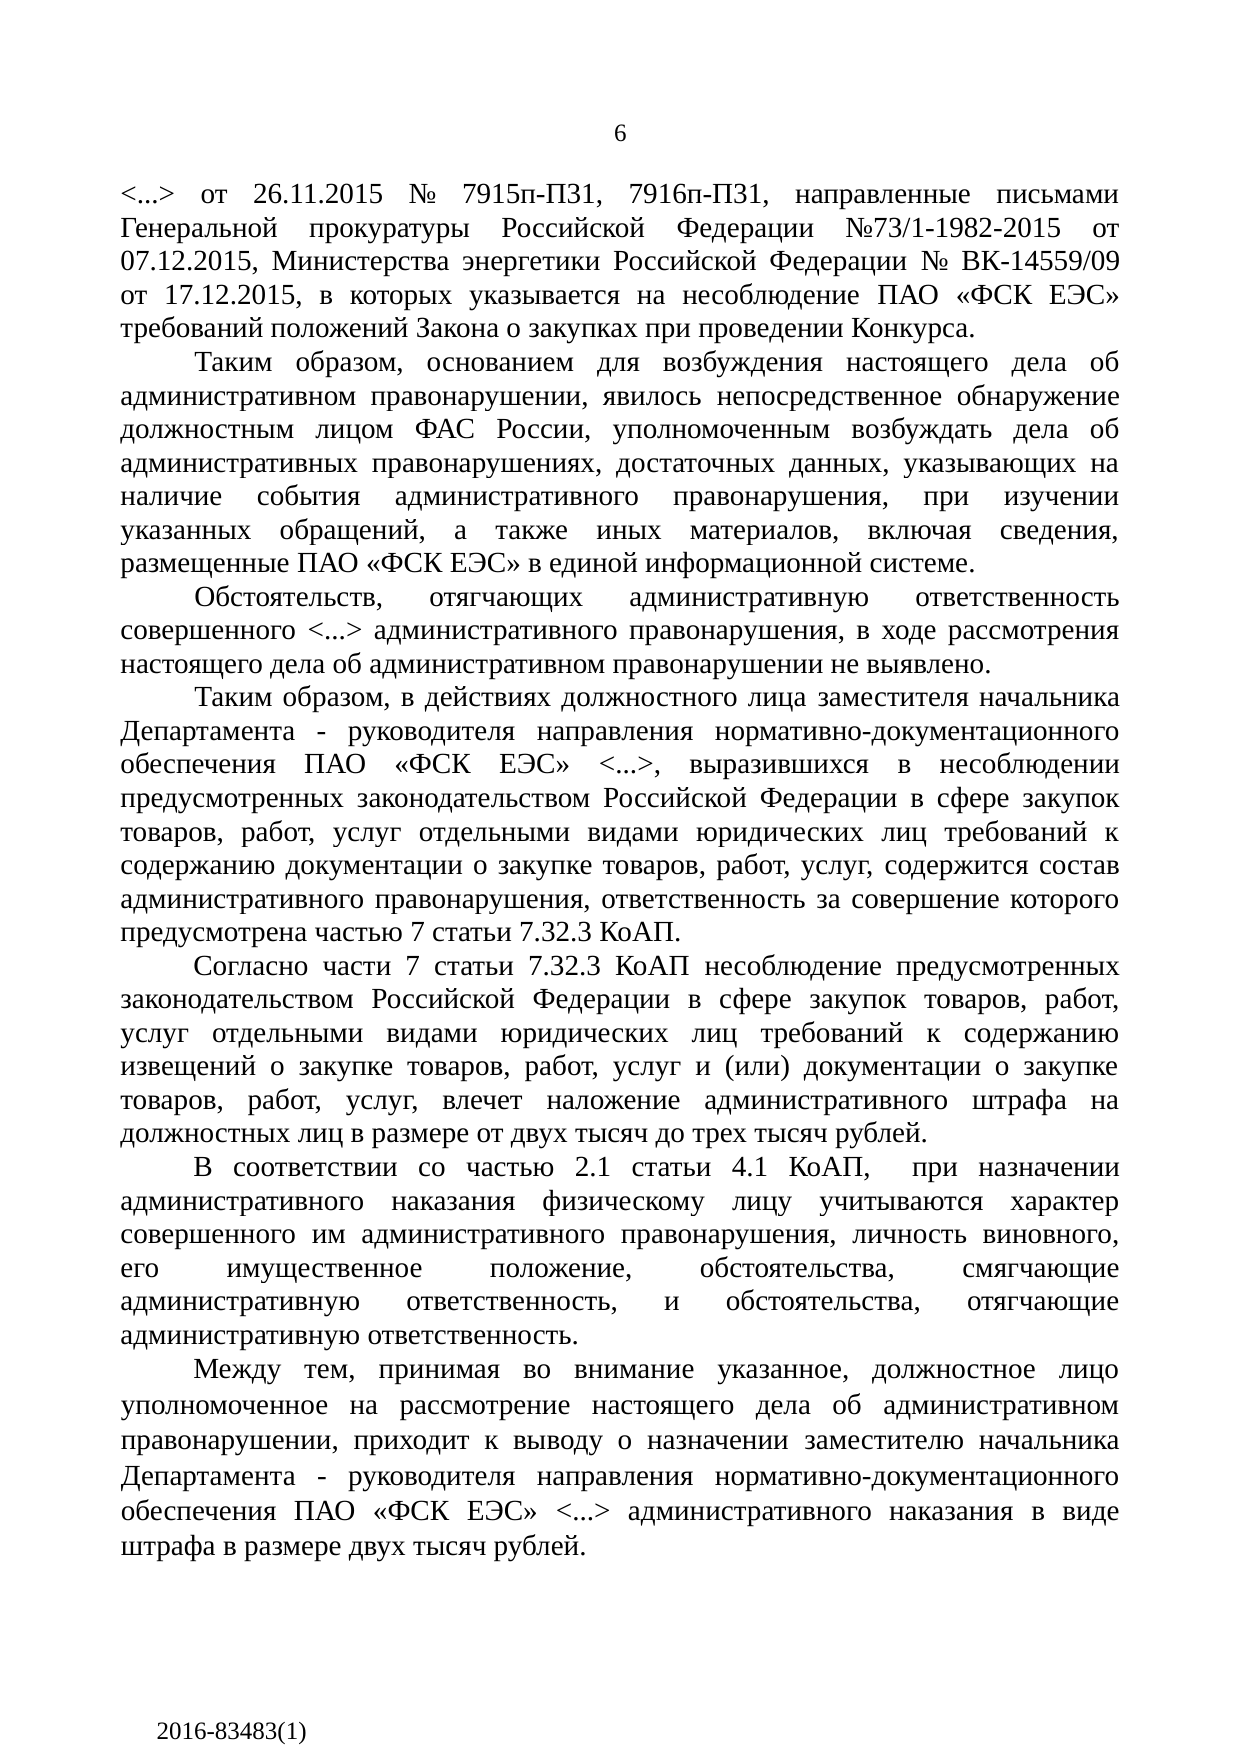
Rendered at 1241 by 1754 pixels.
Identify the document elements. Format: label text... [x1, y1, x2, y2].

text Обстоятельств, отягчающих административную ответственность совершенного <...> административного правонарушения, в ходе рассмотрения настоящего дела об административном правонарушении не выявлено. [120, 579, 1120, 679]
text Таким образом, в действиях должностного лица заместителя начальника Департамента - руководителя направления нормативно-документационного обеспечения ПАО «ФСК ЕЭС» <...>, выразившихся в несоблюдении предусмотренных законодательством Российской Федерации в сфере закупок товаров, работ, услуг отдельными видами юридических лиц требований к содержанию документации о закупке товаров, работ, услуг, содержится состав административного правонарушения, ответственность за совершение которого предусмотрена частью 7 статьи 7.32.3 КоАП. [120, 679, 1120, 948]
text В соответствии со частью 2.1 статьи 4.1 КоАП, при назначении административного наказания физическому лицу учитываются характер совершенного им административного правонарушения, личность виновного, его имущественное положение, обстоятельства, смягчающие административную ответственность, и обстоятельства, отягчающие административную ответственность. [120, 1149, 1120, 1350]
text Между тем, принимая во внимание указанное, должностное лицо уполномоченное на рассмотрение настоящего дела об административном правонарушении, приходит к выводу о назначении заместителю начальника Департамента - руководителя направления нормативно-документационного обеспечения ПАО «ФСК ЕЭС» <...> административного наказания в виде штрафа в размере двух тысяч рублей. [121, 1350, 1120, 1563]
text Согласно части 7 статьи 7.32.3 КоАП несоблюдение предусмотренных законодательством Российской Федерации в сфере закупок товаров, работ, услуг отдельными видами юридических лиц требований к содержанию извещений о закупке товаров, работ, услуг и (или) документации о закупке товаров, работ, услуг, влечет наложение административного штрафа на должностных лиц в размере от двух тысяч до трех тысяч рублей. [120, 948, 1120, 1149]
text <...> от 26.11.2015 № 7915п-П31, 7916п-П31, направленные письмами Генеральной прокуратуры Российской Федерации №73/1-1982-2015 от 07.12.2015, Министерства энергетики Российской Федерации № ВК-14559/09 от 17.12.2015, в которых указывается на несоблюдение ПАО «ФСК ЕЭС» требований положений Закона о закупках при проведении Конкурса. [120, 176, 1120, 344]
text Таким образом, основанием для возбуждения настоящего дела об административном правонарушении, явилось непосредственное обнаружение должностным лицом ФАС России, уполномоченным возбуждать дела об административных правонарушениях, достаточных данных, указывающих на наличие события административного правонарушения, при изучении указанных обращений, а также иных материалов, включая сведения, размещенные ПАО «ФСК ЕЭС» в единой информационной системе. [120, 344, 1120, 579]
